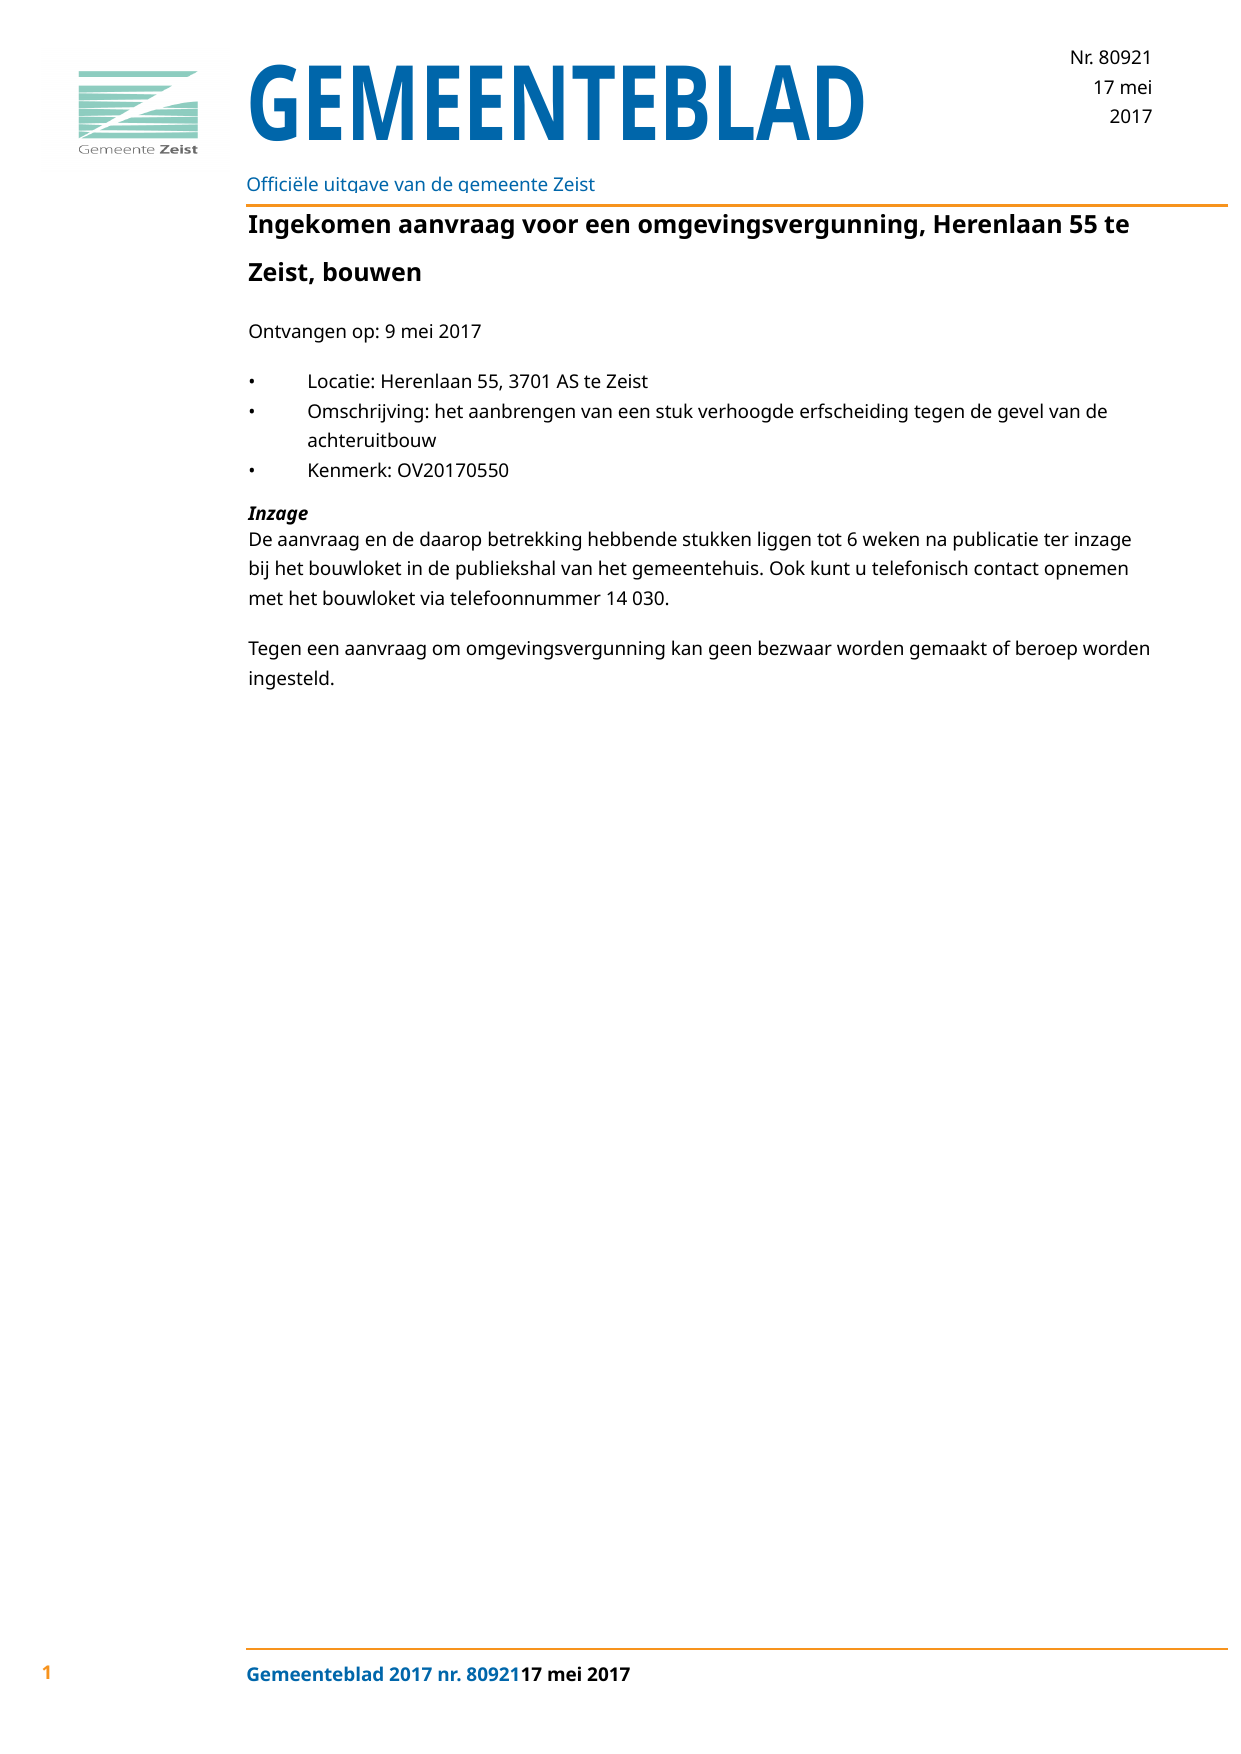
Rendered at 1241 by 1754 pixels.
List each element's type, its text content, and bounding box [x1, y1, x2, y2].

text Ontvangen op: 9 mei 2017 [248, 318, 1152, 344]
text Ingekomen aanvraag voor een omgevingsvergunning, Herenlaan 55 te Zeist, bouwen [248, 207, 1152, 288]
list Omschrijving: het aanbrengen van een stuk verhoogde erfscheiding tegen de gevel van de achteruitbouw [248, 398, 1152, 453]
list Kenmerk: OV20170550 [248, 457, 1152, 483]
text De aanvraag en de daarop betrekking hebbende stukken liggen tot 6 weken na publicatie ter inzage bij het bouwloket in de publiekshal van het gemeentehuis. Ook kunt u telefonisch contact opnemen met het bouwloket via telefoonnummer 14 030. [248, 526, 1152, 611]
picture [41, 47, 231, 172]
list Locatie: Herenlaan 55, 3701 AS te Zeist [248, 368, 1152, 394]
text Tegen een aanvraag om omgevingsvergunning kan geen bezwaar worden gemaakt of beroep worden ingesteld. [248, 636, 1152, 691]
text Inzage [248, 500, 1152, 526]
